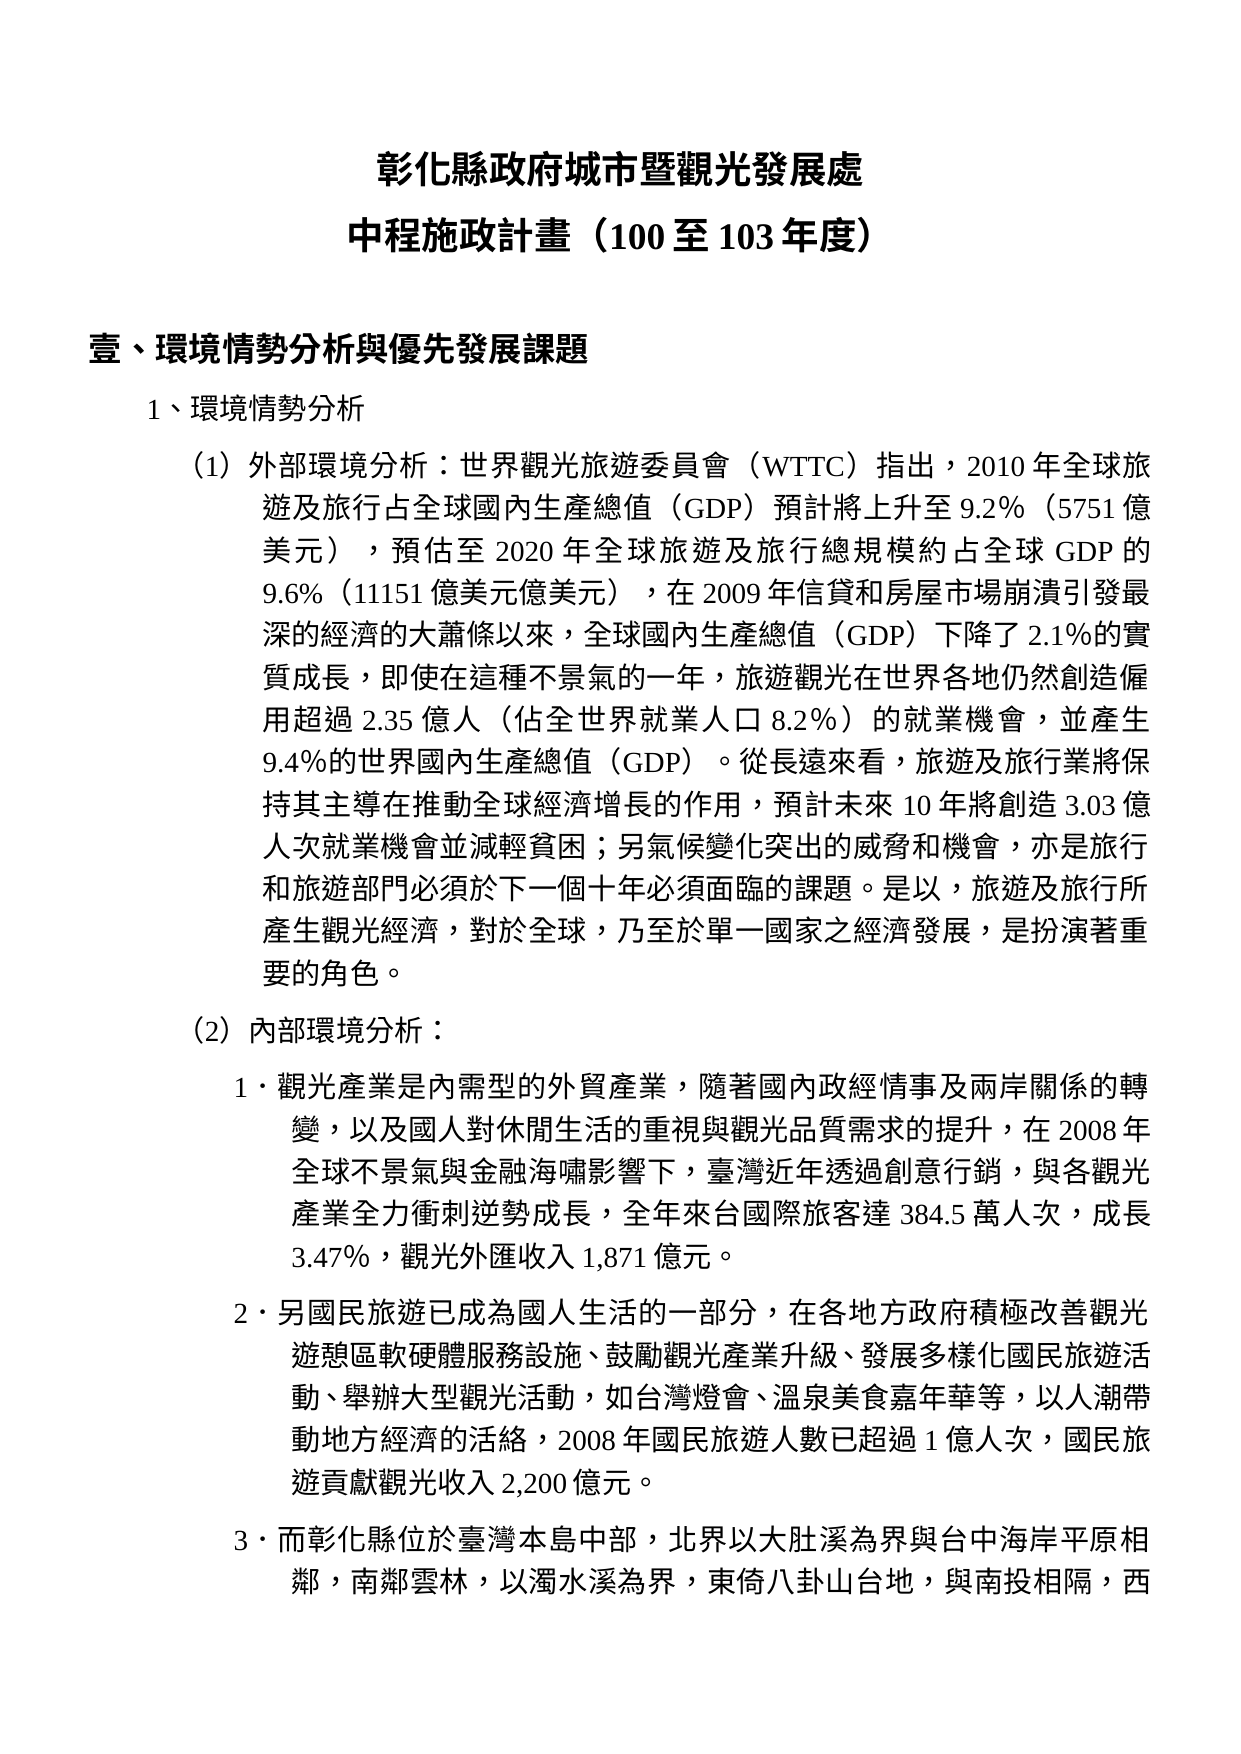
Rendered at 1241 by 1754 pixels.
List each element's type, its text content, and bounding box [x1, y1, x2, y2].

text 中程施政計畫（100至103年度） [88, 206, 1152, 261]
list 而彰化縣位於臺灣本島中部，北界以大肚溪為界與台中海岸平原相鄰，南鄰雲林，以濁水溪為界，東倚八卦山台地，與南投相隔，西連鹿港而面臨臺灣海峽，海岸線長達50公里，是全省唯一未與中央山脈相連的縣分。彰化優良的地理區位不但為早期漢人登陸發展的重要據點，彰化的角色如同南北商務的集散中心，是各地文物精華薈萃的重要節點。由此觀之，彰化縣不但擁有中部最豐富的古蹟、歷史建築與工藝等人文歷史內涵外，近年來由於環境保護意識高漲，彰化獨特的生態資源亦逐漸嶄露頭角，八卦山的灰面鷲、臺灣獼猴、彰化大肚溪與東螺溪河口溼地生態等，亦代表了彰化珍貴的自然資源，另多項獨占鰲頭特色產業，如田尾園藝的花卉、自行車零件製造商等產業的群聚及臺灣玻璃博物館、白蘭式健康博物館等產業博物館的林立，證實彰化縣確實擁有自然、人文歷史與產業合一等多元的城市魅力，惟因本縣欠缺大山大水的特殊吸引力資源，又缺乏點、線、面整合性觀光遊憩系統的規劃，因此如何透過創意的行銷本縣優質休閒觀光，吸引旅客目光，延長駐留景點時間，提振地方觀光產業，是彰化縣整體觀光發展的重要策略與計畫。 [233, 1516, 1152, 1601]
list 內部環境分析： [175, 1007, 1152, 1049]
list 另國民旅遊已成為國人生活的一部分，在各地方政府積極改善觀光遊憩區軟硬體服務設施、鼓勵觀光產業升級、發展多樣化國民旅遊活動、舉辦大型觀光活動，如台灣燈會、溫泉美食嘉年華等，以人潮帶動地方經濟的活絡，2008年國民旅遊人數已超過1億人次，國民旅遊貢獻觀光收入2,200億元。 [233, 1290, 1152, 1501]
text 彰化縣政府城市暨觀光發展處 [88, 139, 1152, 194]
list 環境情勢分析 [146, 386, 1152, 428]
list 觀光產業是內需型的外貿產業，隨著國內政經情事及兩岸關係的轉變，以及國人對休閒生活的重視與觀光品質需求的提升，在2008年全球不景氣與金融海嘯影響下，臺灣近年透過創意行銷，與各觀光產業全力衝刺逆勢成長，全年來台國際旅客達384.5萬人次，成長3.47％，觀光外匯收入1,871億元。 [233, 1064, 1152, 1275]
text 壹、環境情勢分析與優先發展課題 [88, 323, 1152, 371]
list 外部環境分析：世界觀光旅遊委員會（WTTC）指出，2010年全球旅遊及旅行占全球國內生產總值（GDP）預計將上升至9.2％（5751億美元），預估至2020年全球旅遊及旅行總規模約占全球GDP的9.6%（11151億美元億美元），在2009年信貸和房屋市場崩潰引發最深的經濟的大蕭條以來，全球國內生產總值（GDP）下降了2.1％的實質成長，即使在這種不景氣的一年，旅遊觀光在世界各地仍然創造僱用超過2.35億人（佔全世界就業人口8.2％）的就業機會，並產生9.4％的世界國內生產總值（GDP）。從長遠來看，旅遊及旅行業將保持其主導在推動全球經濟增長的作用，預計未來10年將創造3.03億人次就業機會並減輕貧困；另氣候變化突出的威脅和機會，亦是旅行和旅遊部門必須於下一個十年必須面臨的課題。是以，旅遊及旅行所產生觀光經濟，對於全球，乃至於單一國家之經濟發展，是扮演著重要的角色。 [175, 443, 1152, 992]
